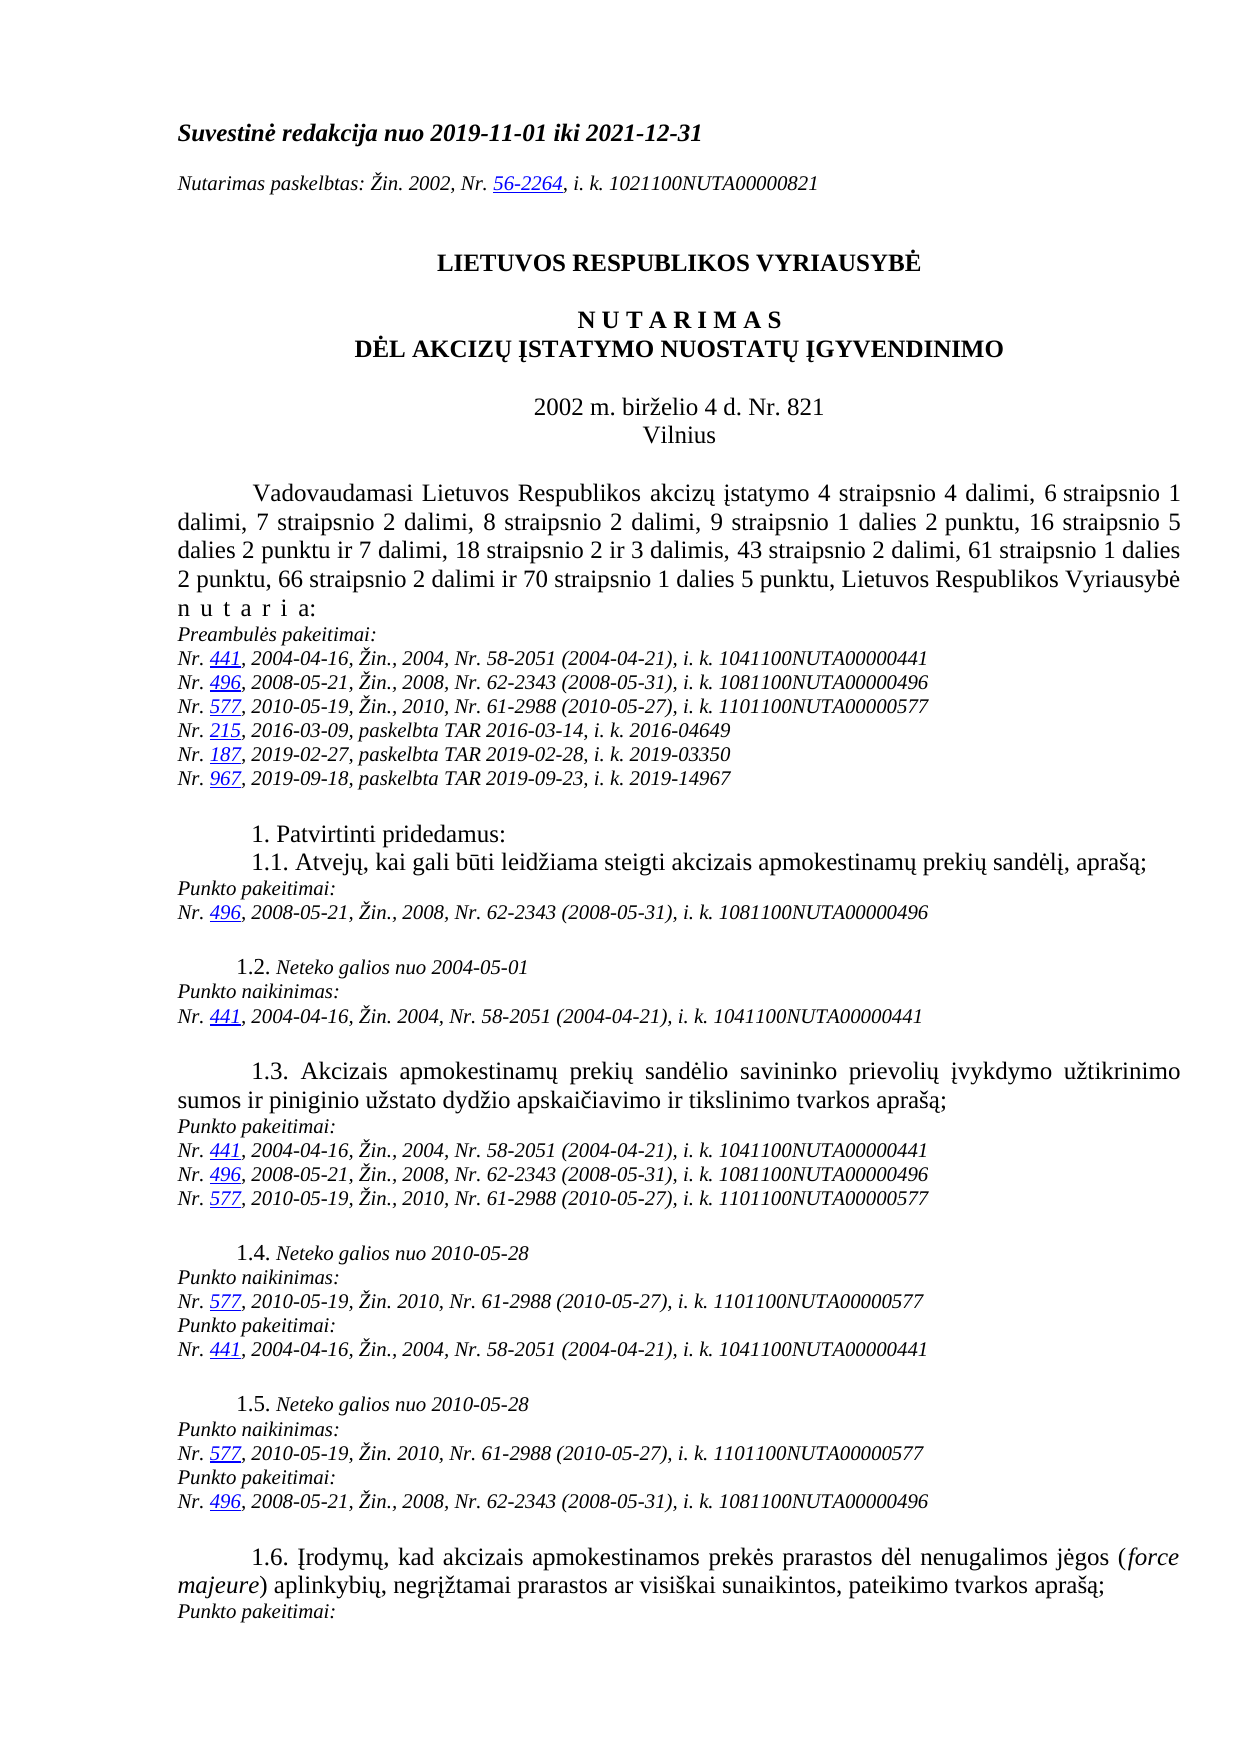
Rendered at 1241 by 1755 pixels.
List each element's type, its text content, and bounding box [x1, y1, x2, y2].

text Nr. 496, 2008-05-21, Žin., 2008, Nr. 62-2343 (2008-05-31), i. k. 1081100NUTA00000496 [177, 900, 1181, 924]
text Vadovaudamasi Lietuvos Respublikos akcizų įstatymo 4 straipsnio 4 dalimi, 6 straipsnio 1 dalimi, 7 straipsnio 2 dalimi, 8 straipsnio 2 dalimi, 9 straipsnio 1 dalies 2 punktu, 16 straipsnio 5 dalies 2 punktu ir 7 dalimi, 18 straipsnio 2 ir 3 dalimis, 43 straipsnio 2 dalimi, 61 straipsnio 1 dalies 2 punktu, 66 straipsnio 2 dalimi ir 70 straipsnio 1 dalies 5 punktu, Lietuvos Respublikos Vyriausybė nutaria: [177, 478, 1181, 622]
text Suvestinė redakcija nuo 2019-11-01 iki 2021-12-31 [177, 118, 1181, 147]
text Nr. 496, 2008-05-21, Žin., 2008, Nr. 62-2343 (2008-05-31), i. k. 1081100NUTA00000496 [177, 1489, 1181, 1513]
text DĖL AKCIZŲ ĮSTATYMO NUOSTATŲ ĮGYVENDINIMO [177, 334, 1181, 363]
text Nr. 441, 2004-04-16, Žin., 2004, Nr. 58-2051 (2004-04-21), i. k. 1041100NUTA00000441 [177, 1337, 1181, 1361]
text Nr. 441, 2004-04-16, Žin. 2004, Nr. 58-2051 (2004-04-21), i. k. 1041100NUTA00000441 [177, 1003, 1181, 1028]
text Nr. 441, 2004-04-16, Žin., 2004, Nr. 58-2051 (2004-04-21), i. k. 1041100NUTA00000441 [177, 646, 1181, 670]
text Nutarimas paskelbtas: Žin. 2002, Nr. 56-2264, i. k. 1021100NUTA00000821 [177, 171, 1181, 195]
text Nr. 187, 2019-02-27, paskelbta TAR 2019-02-28, i. k. 2019-03350 [177, 742, 1181, 766]
text Nr. 577, 2010-05-19, Žin. 2010, Nr. 61-2988 (2010-05-27), i. k. 1101100NUTA00000577 [177, 1441, 1181, 1465]
text 1.6. Įrodymų, kad akcizais apmokestinamos prekės prarastos dėl nenugalimos jėgos (force majeure) aplinkybių, negrįžtamai prarastos ar visiškai sunaikintos, pateikimo tvarkos aprašą; [177, 1542, 1181, 1599]
text Punkto naikinimas: [177, 979, 1181, 1003]
text Nr. 577, 2010-05-19, Žin., 2010, Nr. 61-2988 (2010-05-27), i. k. 1101100NUTA00000577 [177, 1186, 1181, 1210]
text Nr. 441, 2004-04-16, Žin., 2004, Nr. 58-2051 (2004-04-21), i. k. 1041100NUTA00000441 [177, 1138, 1181, 1162]
text 1. Patvirtinti pridedamus: [177, 819, 1181, 847]
text Nr. 577, 2010-05-19, Žin., 2010, Nr. 61-2988 (2010-05-27), i. k. 1101100NUTA00000577 [177, 694, 1181, 718]
text Nr. 215, 2016-03-09, paskelbta TAR 2016-03-14, i. k. 2016-04649 [177, 718, 1181, 742]
text Punkto naikinimas: [177, 1265, 1181, 1289]
text Punkto pakeitimai: [177, 1313, 1181, 1337]
text LIETUVOS RESPUBLIKOS VYRIAUSYBĖ [177, 248, 1181, 277]
text Punkto naikinimas: [177, 1417, 1181, 1441]
text Nr. 577, 2010-05-19, Žin. 2010, Nr. 61-2988 (2010-05-27), i. k. 1101100NUTA00000577 [177, 1289, 1181, 1313]
text 1.5. Neteko galios nuo 2010-05-28 [177, 1390, 1181, 1417]
text Nr. 496, 2008-05-21, Žin., 2008, Nr. 62-2343 (2008-05-31), i. k. 1081100NUTA00000496 [177, 1162, 1181, 1186]
text Punkto pakeitimai: [177, 1114, 1181, 1138]
text 1.3. akcizais apmokestinamų prekių sandėlio savininko prievolių įvykdymo užtikrinimo sumos ir piniginio užstato dydžio apskaičiavimo ir tikslinimo tvarkos aprašą; [177, 1056, 1181, 1114]
text Nr. 967, 2019-09-18, paskelbta TAR 2019-09-23, i. k. 2019-14967 [177, 766, 1181, 790]
text Punkto pakeitimai: [177, 1465, 1181, 1489]
text 1.2. Neteko galios nuo 2004-05-01 [177, 953, 1181, 979]
text Nr. 496, 2008-05-21, Žin., 2008, Nr. 62-2343 (2008-05-31), i. k. 1081100NUTA00000496 [177, 670, 1181, 694]
text 1.1. Atvejų, kai gali būti leidžiama steigti akcizais apmokestinamų prekių sandėlį, aprašą; [177, 847, 1181, 876]
text 2002 m. birželio 4 d. Nr. 821 [177, 392, 1181, 420]
text Preambulės pakeitimai: [177, 622, 1181, 646]
text Punkto pakeitimai: [177, 876, 1181, 900]
text N U T A R I M A S [177, 305, 1181, 334]
text Vilnius [177, 420, 1181, 449]
text Punkto pakeitimai: [177, 1599, 1181, 1623]
text 1.4. Neteko galios nuo 2010-05-28 [177, 1239, 1181, 1265]
